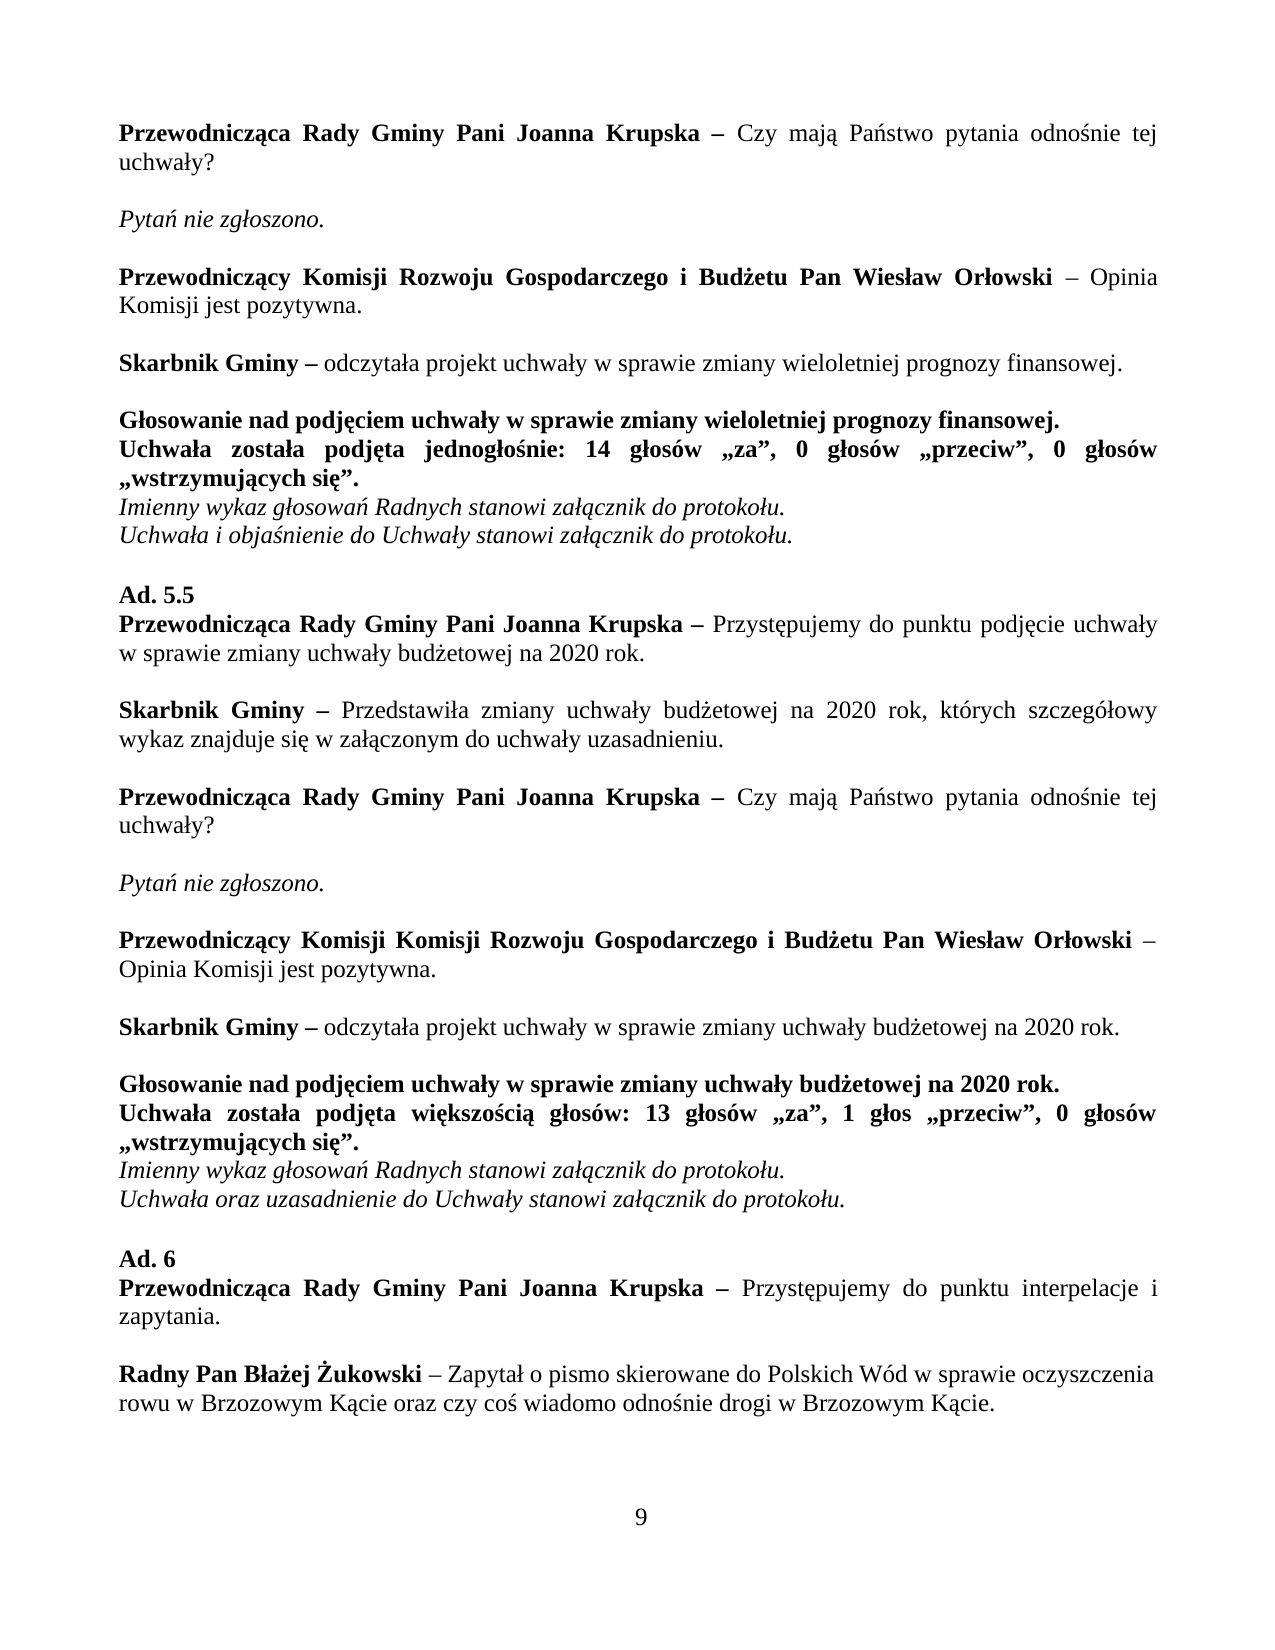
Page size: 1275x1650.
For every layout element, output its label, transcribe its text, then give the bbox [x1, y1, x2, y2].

text Uchwała została podjęta jednogłośnie: 14 głosów „za”, 0 głosów „przeciw”, 0 głosów „wstrzymujących się”. [119, 434, 1158, 492]
text Przewodniczący Komisji Rozwoju Gospodarczego i Budżetu Pan Wiesław Orłowski – Opinia Komisji jest pozytywna. [119, 262, 1158, 319]
text Radny Pan Błażej Żukowski – Zapytał o pismo skierowane do Polskich Wód w sprawie oczyszczenia rowu w Brzozowym Kącie oraz czy coś wiadomo odnośnie drogi w Brzozowym Kącie. [119, 1359, 1164, 1416]
text Ad. 6 [119, 1244, 1158, 1273]
text Przewodniczący Komisji Komisji Rozwoju Gospodarczego i Budżetu Pan Wiesław Orłowski – Opinia Komisji jest pozytywna. [119, 925, 1158, 983]
text Imienny wykaz głosowań Radnych stanowi załącznik do protokołu. [119, 1155, 1158, 1184]
text Uchwała została podjęta większością głosów: 13 głosów „za”, 1 głos „przeciw”, 0 głosów „wstrzymujących się”. [119, 1098, 1158, 1155]
text Skarbnik Gminy – Przedstawiła zmiany uchwały budżetowej na 2020 rok, których szczegółowy wykaz znajduje się w załączonym do uchwały uzasadnieniu. [119, 695, 1158, 753]
text Imienny wykaz głosowań Radnych stanowi załącznik do protokołu. [119, 492, 1158, 521]
text Uchwała i objaśnienie do Uchwały stanowi załącznik do protokołu. [119, 521, 1158, 549]
text Głosowanie nad podjęciem uchwały w sprawie zmiany uchwały budżetowej na 2020 rok. [119, 1069, 1158, 1098]
text Uchwała oraz uzasadnienie do Uchwały stanowi załącznik do protokołu. [119, 1184, 1158, 1213]
text Przewodnicząca Rady Gminy Pani Joanna Krupska – Czy mają Państwo pytania odnośnie tej uchwały? [119, 118, 1158, 176]
text Pytań nie zgłoszono. [119, 204, 1158, 233]
text Przewodnicząca Rady Gminy Pani Joanna Krupska – Przystępujemy do punktu interpelacje i zapytania. [119, 1273, 1158, 1330]
text Przewodnicząca Rady Gminy Pani Joanna Krupska – Przystępujemy do punktu podjęcie uchwały w sprawie zmiany uchwały budżetowej na 2020 rok. [119, 609, 1158, 667]
text Głosowanie nad podjęciem uchwały w sprawie zmiany wieloletniej prognozy finansowej. [119, 406, 1158, 434]
text Skarbnik Gminy – odczytała projekt uchwały w sprawie zmiany uchwały budżetowej na 2020 rok. [119, 1012, 1158, 1040]
text Pytań nie zgłoszono. [119, 868, 1158, 897]
text Skarbnik Gminy – odczytała projekt uchwały w sprawie zmiany wieloletniej prognozy finansowej. [119, 348, 1158, 377]
text Ad. 5.5 [119, 580, 1158, 609]
text Przewodnicząca Rady Gminy Pani Joanna Krupska – Czy mają Państwo pytania odnośnie tej uchwały? [119, 782, 1158, 839]
